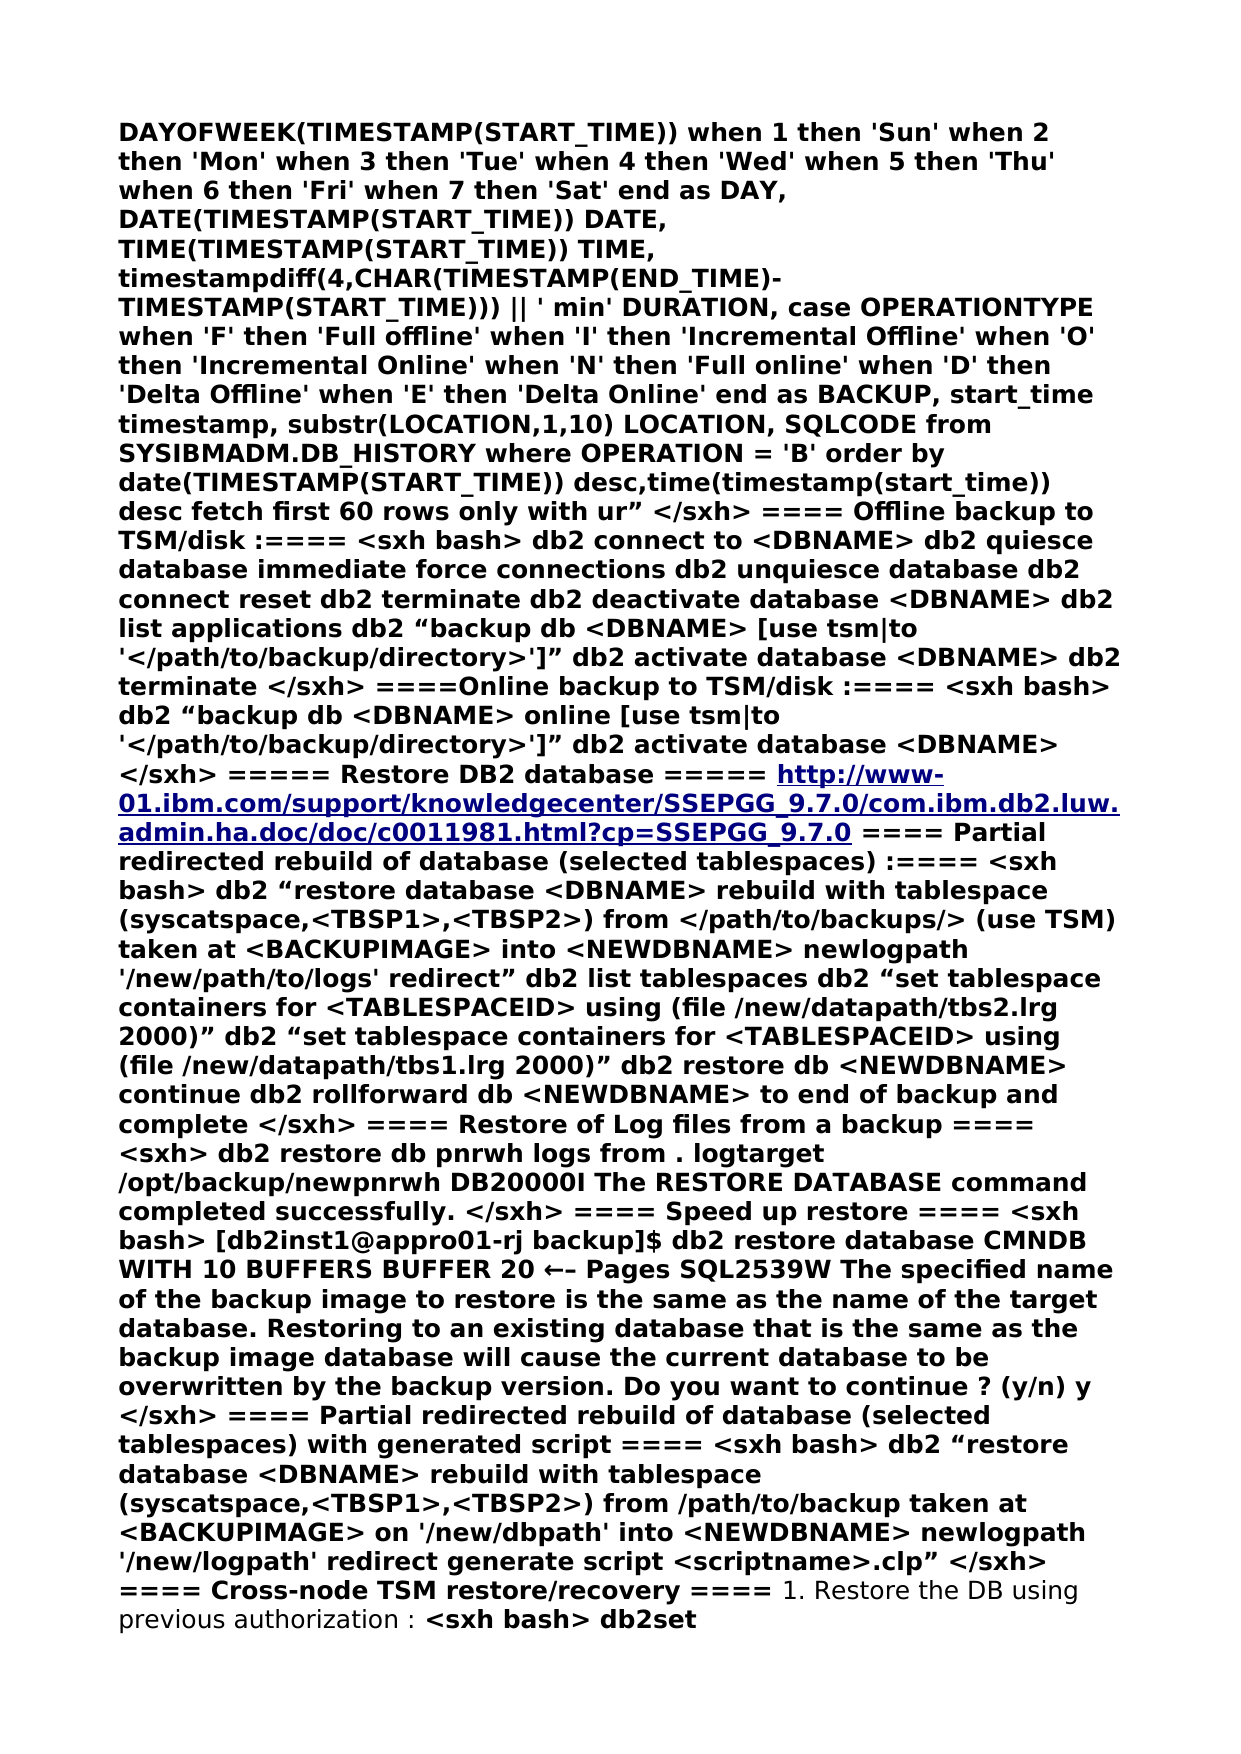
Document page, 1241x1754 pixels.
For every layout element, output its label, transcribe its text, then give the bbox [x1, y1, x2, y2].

text DAYOFWEEK(TIMESTAMP(START_TIME)) when 1 then 'Sun' when 2 then 'Mon' when 3 then 'Tue' when 4 then 'Wed' when 5 then 'Thu' when 6 then 'Fri' when 7 then 'Sat' end as DAY, DATE(TIMESTAMP(START_TIME)) DATE, TIME(TIMESTAMP(START_TIME)) TIME, timestampdiff(4,CHAR(TIMESTAMP(END_TIME)-TIMESTAMP(START_TIME))) || ' min' DURATION, case OPERATIONTYPE when 'F' then 'Full offline' when 'I' then 'Incremental Offline' when 'O' then 'Incremental Online' when 'N' then 'Full online' when 'D' then 'Delta Offline' when 'E' then 'Delta Online' end as BACKUP, start_time timestamp, substr(LOCATION,1,10) LOCATION, SQLCODE from SYSIBMADM.DB_HISTORY where OPERATION = 'B' order by date(TIMESTAMP(START_TIME)) desc,time(timestamp(start_time)) desc fetch first 60 rows only with ur” </sxh> ==== Offline backup to TSM/disk :==== <sxh bash> db2 connect to <DBNAME> db2 quiesce database immediate force connections db2 unquiesce database db2 connect reset db2 terminate db2 deactivate database <DBNAME> db2 list applications db2 “backup db <DBNAME> [use tsm|to '</path/to/backup/directory>']” db2 activate database <DBNAME> db2 terminate </sxh> ====Online backup to TSM/disk :==== <sxh bash> db2 “backup db <DBNAME> online [use tsm|to '</path/to/backup/directory>']” db2 activate database <DBNAME> </sxh> ===== Restore DB2 database ===== http://www-01.ibm.com/support/knowledgecenter/SSEPGG_9.7.0/com.ibm.db2.luw.admin.ha.doc/doc/c0011981.html?cp=SSEPGG_9.7.0 ==== Partial redirected rebuild of database (selected tablespaces) :==== <sxh bash> db2 “restore database <DBNAME> rebuild with tablespace (syscatspace,<TBSP1>,<TBSP2>) from </path/to/backups/> (use TSM) taken at <BACKUPIMAGE> into <NEWDBNAME> newlogpath '/new/path/to/logs' redirect” db2 list tablespaces db2 “set tablespace containers for <TABLESPACEID> using (file /new/datapath/tbs2.lrg 2000)” db2 “set tablespace containers for <TABLESPACEID> using (file /new/datapath/tbs1.lrg 2000)” db2 restore db <NEWDBNAME> continue db2 rollforward db <NEWDBNAME> to end of backup and complete </sxh> ==== Restore of Log files from a backup ==== <sxh> db2 restore db pnrwh logs from . logtarget /opt/backup/newpnrwh DB20000I The RESTORE DATABASE command completed successfully. </sxh> ==== Speed up restore ==== <sxh bash> [db2inst1@appro01-rj backup]$ db2 restore database CMNDB WITH 10 BUFFERS BUFFER 20 ←– Pages SQL2539W The specified name of the backup image to restore is the same as the name of the target database. Restoring to an existing database that is the same as the backup image database will cause the current database to be overwritten by the backup version. Do you want to continue ? (y/n) y </sxh> ==== Partial redirected rebuild of database (selected tablespaces) with generated script ==== <sxh bash> db2 “restore database <DBNAME> rebuild with tablespace (syscatspace,<TBSP1>,<TBSP2>) from /path/to/backup taken at <BACKUPIMAGE> on '/new/dbpath' into <NEWDBNAME> newlogpath '/new/logpath' redirect generate script <scriptname>.clp” </sxh> ==== Cross-node TSM restore/recovery ==== 1. Restore the DB using previous authorization : <sxh bash> db2set [118, 118, 1122, 1635]
